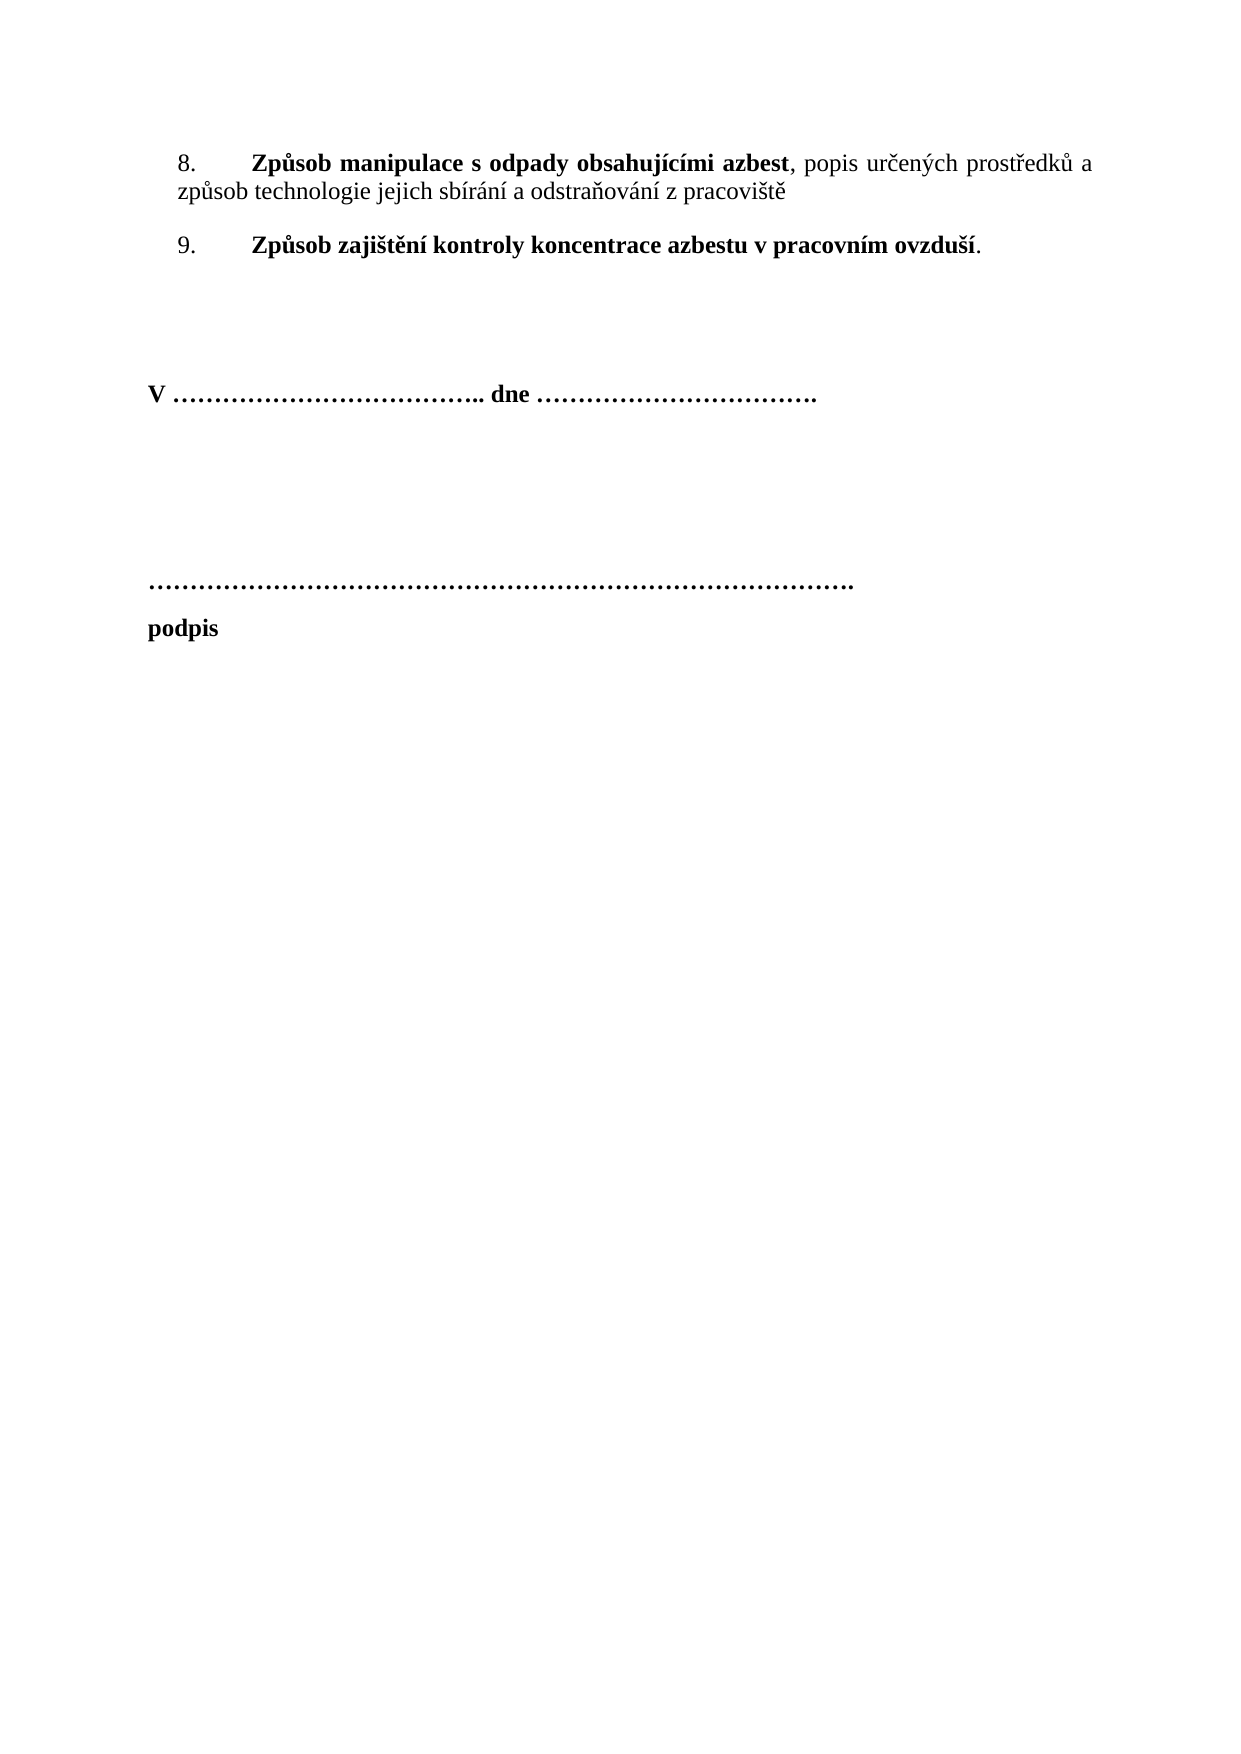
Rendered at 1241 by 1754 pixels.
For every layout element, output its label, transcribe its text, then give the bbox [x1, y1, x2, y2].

list Způsob manipulace s odpady obsahujícími azbest, popis určených prostředků a způsob technologie jejich sbírání a odstraňování z pracoviště [177, 148, 1093, 205]
text …………………………………………………………………………. [148, 566, 1093, 595]
text podpis [148, 613, 1093, 641]
text V ……………………………….. dne ……………………………. [148, 379, 1093, 408]
list Způsob zajištění kontroly koncentrace azbestu v pracovním ovzduší. [177, 230, 1093, 259]
